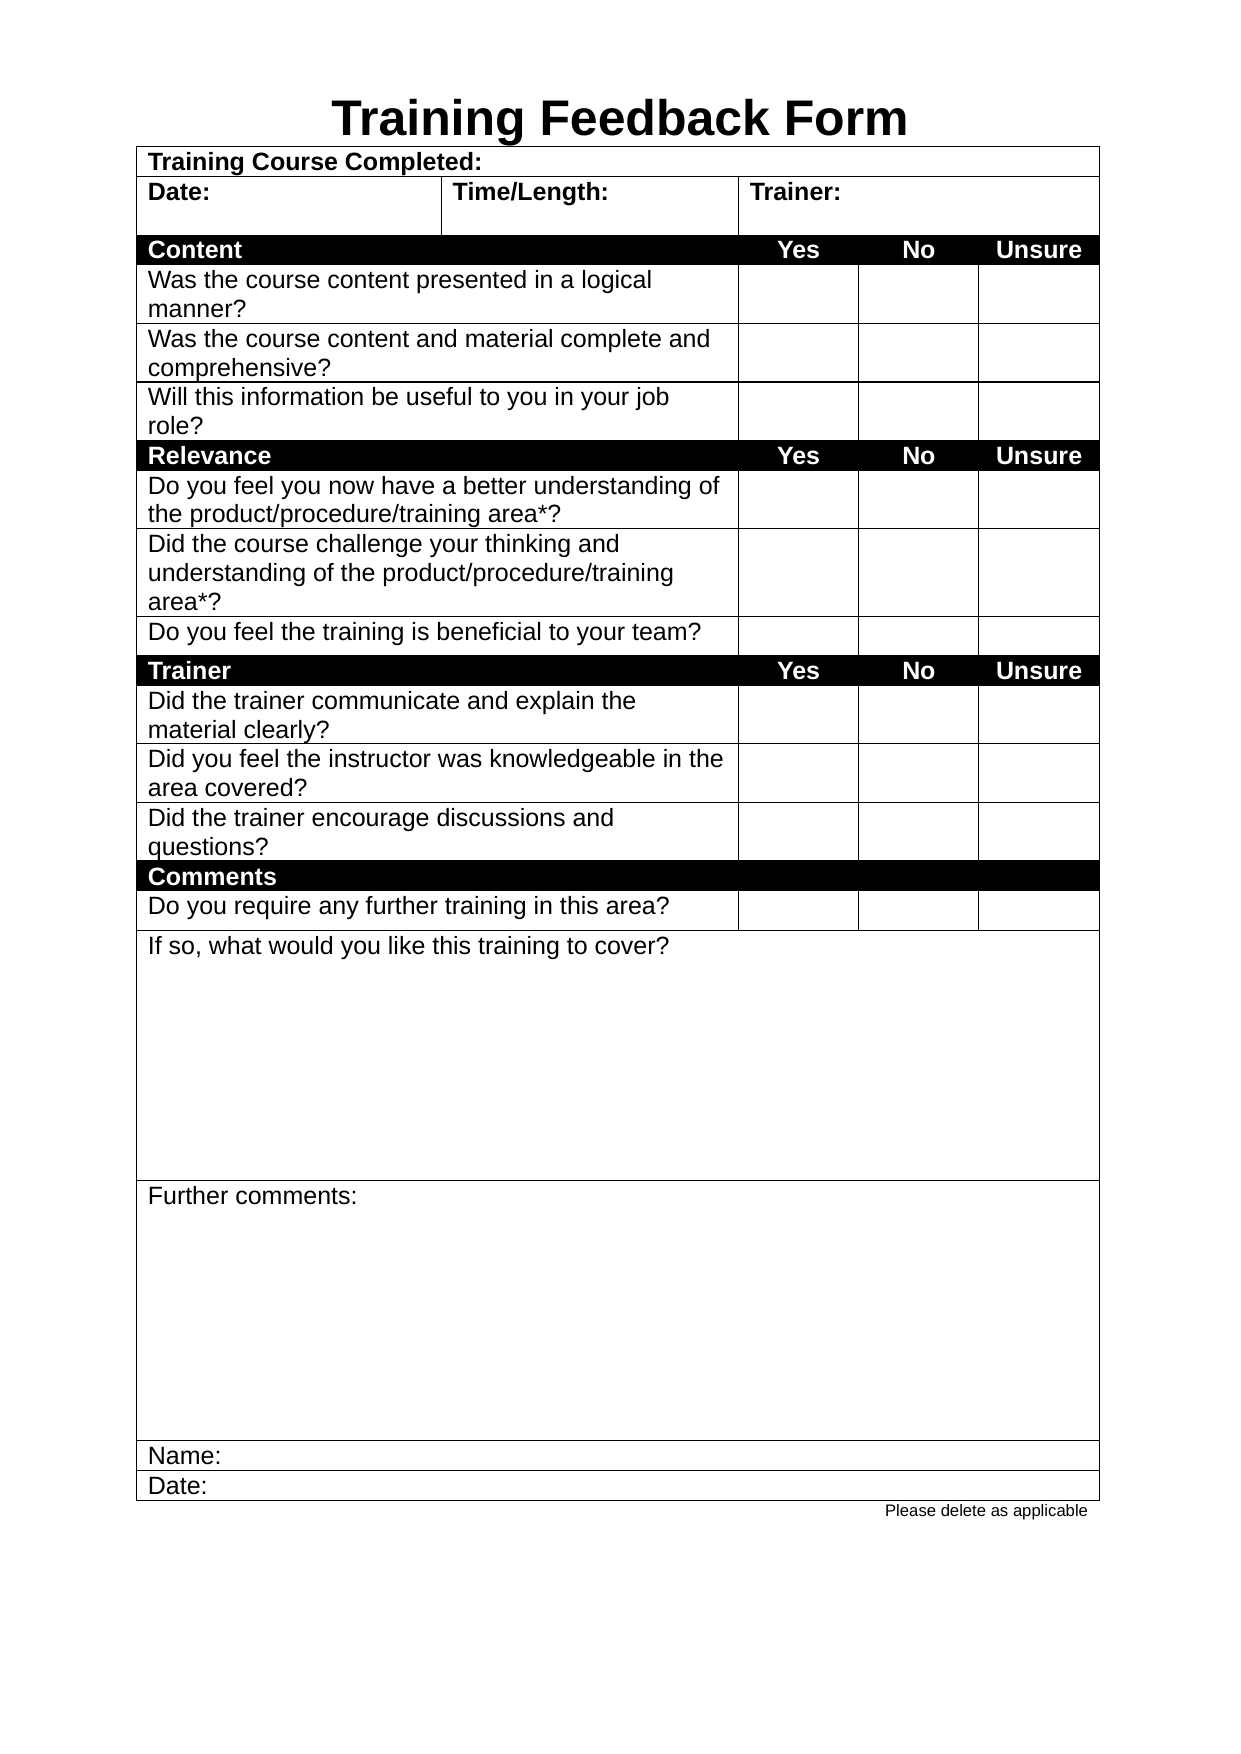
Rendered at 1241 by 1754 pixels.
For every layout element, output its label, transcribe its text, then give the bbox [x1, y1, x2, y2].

table_cell [859, 265, 978, 323]
table_cell Did the trainer communicate and explain the material clearly? [137, 686, 738, 743]
table_cell [442, 861, 738, 890]
table_cell [859, 529, 978, 616]
table_cell [859, 686, 978, 743]
table_cell Trainer [137, 656, 441, 685]
table_cell Comments [137, 861, 441, 890]
table_cell [859, 471, 978, 528]
table_header Training Course Completed: [137, 147, 1099, 176]
table_cell Unsure [979, 441, 1099, 470]
table_cell Yes [739, 656, 858, 685]
table_cell Do you require any further training in this area? [137, 891, 738, 930]
table_cell [859, 803, 978, 860]
table_cell [979, 686, 1099, 743]
table_cell Was the course content and material complete and comprehensive? [137, 324, 738, 381]
table_cell Date: [137, 177, 441, 234]
table_cell Did the course challenge your thinking and understanding of the product/procedure/training area*? [137, 529, 738, 616]
table_cell [859, 861, 978, 890]
table_cell Will this information be useful to you in your job role? [137, 383, 738, 440]
table_cell [979, 803, 1099, 860]
table_cell Do you feel you now have a better understanding of the product/procedure/training area*? [137, 471, 738, 528]
table_cell Unsure [979, 656, 1099, 685]
table_cell [739, 471, 858, 528]
table_cell [859, 617, 978, 655]
table_cell [739, 891, 858, 930]
table_cell [739, 803, 858, 860]
table_cell [739, 861, 858, 890]
table_cell Trainer: [739, 177, 1099, 234]
table_cell Yes [739, 441, 858, 470]
table_cell Yes [739, 236, 858, 264]
table_cell [739, 744, 858, 802]
table_cell [859, 383, 978, 440]
table_cell [859, 324, 978, 381]
table_cell Content [137, 236, 441, 264]
table_cell [739, 686, 858, 743]
table_cell [739, 383, 858, 440]
table_cell [859, 744, 978, 802]
table_cell Name: [137, 1441, 1099, 1470]
table_cell [442, 236, 738, 264]
table_cell No [859, 236, 978, 264]
table_cell [979, 744, 1099, 802]
table_cell [739, 265, 858, 323]
table_cell [859, 891, 978, 930]
table_cell Relevance [137, 441, 441, 470]
text Training Feedback Form [148, 89, 1093, 146]
table_cell Do you feel the training is beneficial to your team? [137, 617, 738, 655]
table_cell Further comments: [137, 1181, 1099, 1440]
table_cell Date: [137, 1471, 1099, 1499]
table_cell [739, 617, 858, 655]
table_cell [979, 861, 1099, 890]
table_cell No [859, 441, 978, 470]
table_cell [979, 471, 1099, 528]
table_cell [739, 324, 858, 381]
table_cell [979, 891, 1099, 930]
table_cell If so, what would you like this training to cover? [137, 931, 1099, 1180]
table_cell [979, 617, 1099, 655]
table_cell [979, 529, 1099, 616]
table_cell Please delete as applicable [136, 1501, 1099, 1520]
table_cell [442, 441, 738, 470]
table_cell [442, 656, 738, 685]
table_cell Unsure [979, 236, 1099, 264]
table_cell Time/Length: [442, 177, 738, 234]
table_cell Was the course content presented in a logical manner? [137, 265, 738, 323]
table_cell Did the trainer encourage discussions and questions? [137, 803, 738, 860]
table_cell No [859, 656, 978, 685]
table_cell [739, 529, 858, 616]
table_cell Did you feel the instructor was knowledgeable in the area covered? [137, 744, 738, 802]
table_cell [979, 324, 1099, 381]
table_cell [979, 265, 1099, 323]
table_cell [979, 383, 1099, 440]
